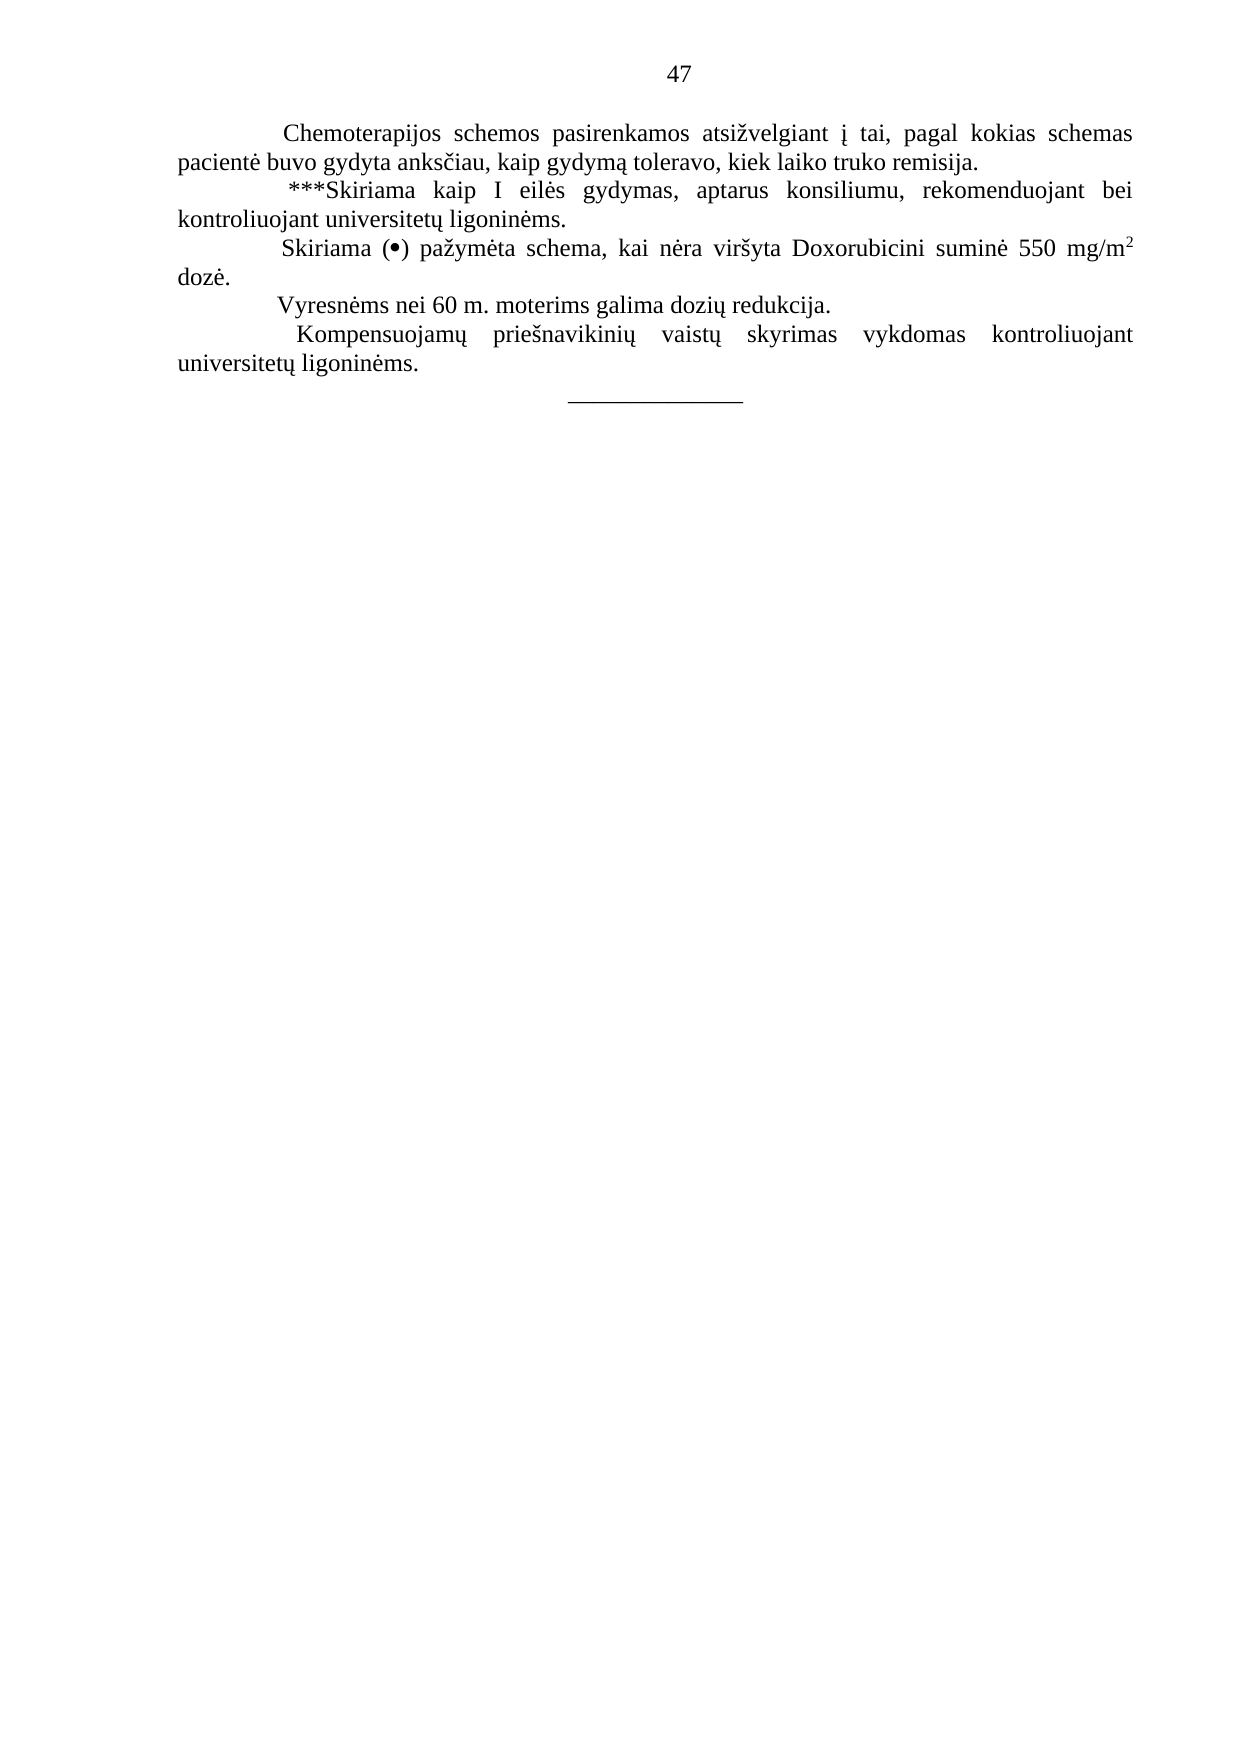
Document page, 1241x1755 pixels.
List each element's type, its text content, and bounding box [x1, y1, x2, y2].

text  Chemoterapijos schemos pasirenkamos atsižvelgiant į tai, pagal kokias schemas pacientė buvo gydyta anksčiau, kaip gydymą toleravo, kiek laiko truko remisija. [177, 118, 1133, 176]
text  ***Skiriama kaip I eilės gydymas, aptarus konsiliumu, rekomenduojant bei kontroliuojant universitetų ligoninėms. [177, 176, 1133, 233]
text  Kompensuojamų priešnavikinių vaistų skyrimas vykdomas kontroliuojant universitetų ligoninėms. [177, 319, 1133, 377]
text  Vyresnėms nei 60 m. moterims galima dozių redukcija. [177, 291, 1133, 319]
text  Skiriama () pažymėta schema, kai nėra viršyta Doxorubicini suminė 550 mg/m2 dozė. [177, 233, 1133, 291]
text ______________ [177, 377, 1133, 406]
